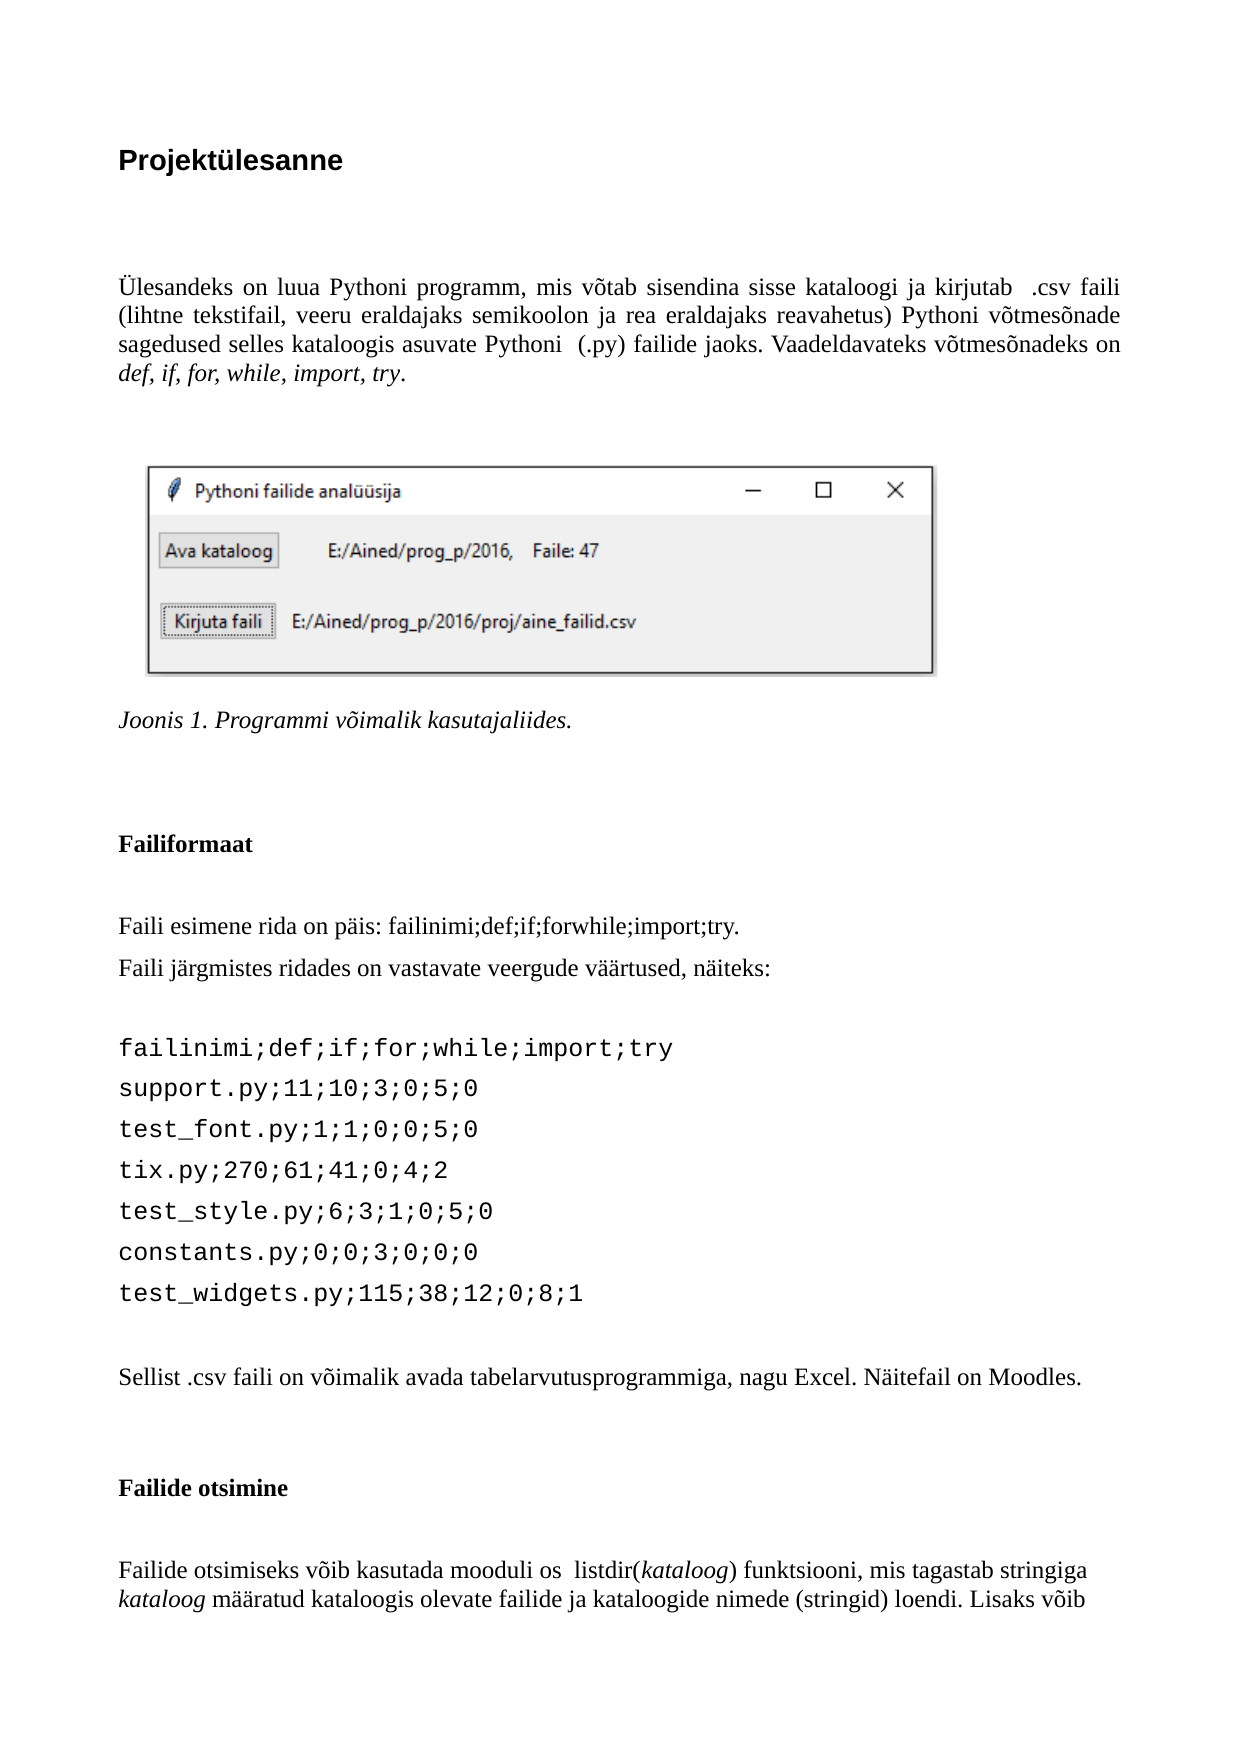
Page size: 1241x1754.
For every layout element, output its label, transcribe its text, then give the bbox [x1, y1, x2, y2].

subtitle Projektülesanne [118, 143, 1122, 177]
text tix.py;270;61;41;0;4;2 [118, 1158, 1122, 1186]
text failinimi;def;if;for;while;import;try [118, 1035, 1122, 1063]
text Faili esimene rida on päis: failinimi;def;if;forwhile;import;try. [118, 911, 1122, 940]
text Faili järgmistes ridades on vastavate veergude väärtused, näiteks: [118, 953, 1122, 981]
text test_widgets.py;115;38;12;0;8;1 [118, 1280, 1122, 1308]
text Sellist .csv faili on võimalik avada tabelarvutusprogrammiga, nagu Excel. Näitefail on Moodles. [118, 1362, 1122, 1391]
text test_font.py;1;1;0;0;5;0 [118, 1117, 1122, 1145]
text Ülesandeks on luua Pythoni programm, mis võtab sisendina sisse kataloogi ja kirjutab .csv faili (lihtne tekstifail, veeru eraldajaks semikoolon ja rea eraldajaks reavahetus) Pythoni võtmesõnade sagedused selles kataloogis asuvate Pythoni (.py) failide jaoks. Vaadeldavateks võtmesõnadeks on def, if, for, while, import, try. [118, 272, 1122, 387]
text Joonis 1. Programmi võimalik kasutajaliides. [118, 705, 1122, 734]
text test_style.py;6;3;1;0;5;0 [118, 1198, 1122, 1227]
text Failiformaat [118, 829, 1122, 858]
text Failide otsimiseks võib kasutada mooduli os listdir(kataloog) funktsiooni, mis tagastab stringiga kataloog määratud kataloogis olevate failide ja kataloogide nimede (stringid) loendi. Lisaks võib [118, 1556, 1122, 1613]
text Failide otsimine [118, 1473, 1122, 1502]
text constants.py;0;0;3;0;0;0 [118, 1239, 1122, 1268]
text support.py;11;10;3;0;5;0 [118, 1076, 1122, 1104]
